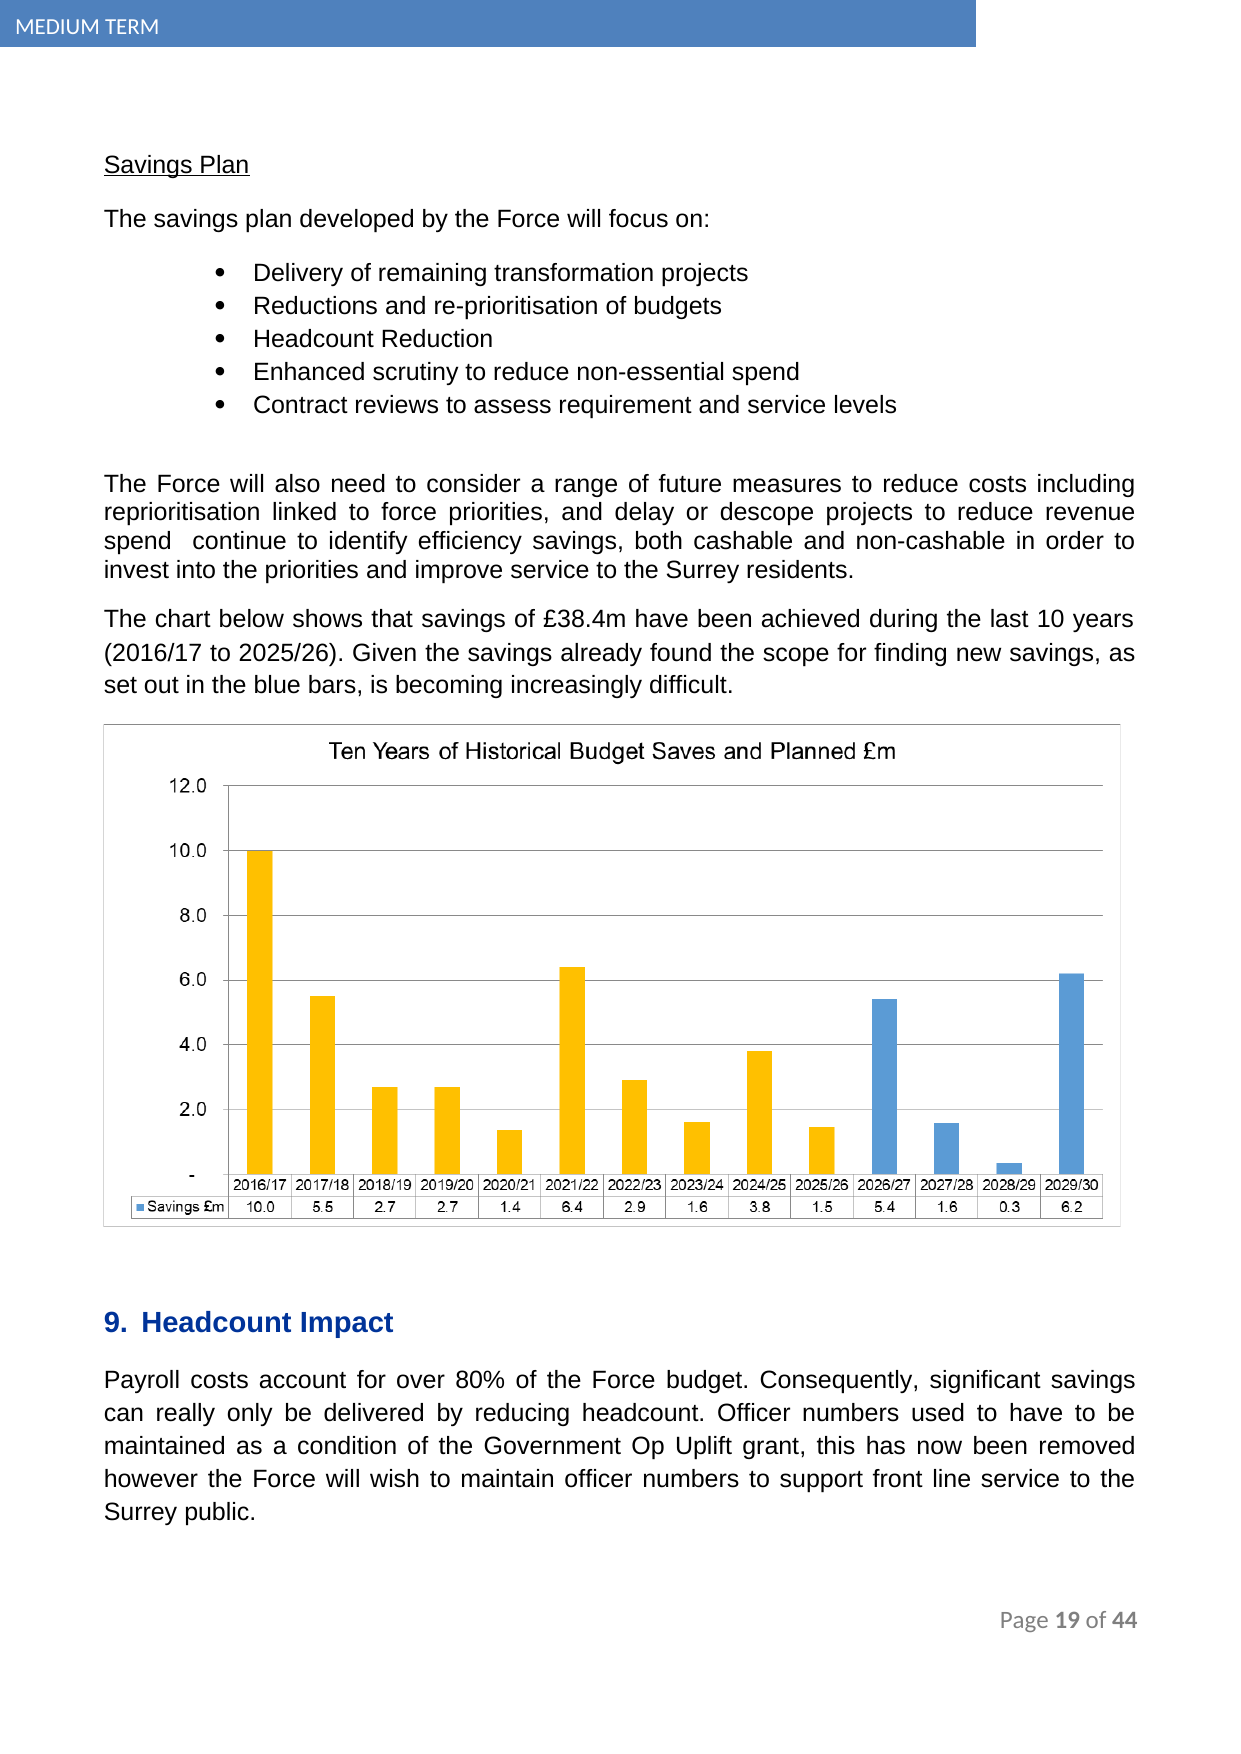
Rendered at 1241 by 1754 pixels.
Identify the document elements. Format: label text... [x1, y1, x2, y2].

list Contract reviews to assess requirement and service levels [216, 390, 1137, 419]
text Savings Plan [103, 150, 1137, 179]
list Enhanced scrutiny to reduce non-essential spend [216, 357, 1137, 386]
text The chart below shows that savings of £38.4m have been achieved during the last 10 years (2016/17 to 2025/26). Given the savings already found the scope for finding new savings, as set out in the blue bars, is becoming increasingly difficult. [103, 604, 1137, 699]
text The savings plan developed by the Force will focus on: [103, 204, 1137, 233]
list Headcount Reduction [216, 324, 1137, 353]
list Delivery of remaining transformation projects [216, 258, 1137, 287]
text The Force will also need to consider a range of future measures to reduce costs including reprioritisation linked to force priorities, and delay or descope projects to reduce revenue spend continue to identify efficiency savings, both cashable and non-cashable in order to invest into the priorities and improve service to the Surrey residents. [103, 469, 1137, 584]
text Payroll costs account for over 80% of the Force budget. Consequently, significant savings can really only be delivered by reducing headcount. Officer numbers used to have to be maintained as a condition of the Government Op Uplift grant, this has now been removed however the Force will wish to maintain officer numbers to support front line service to the Surrey public. [103, 1365, 1137, 1526]
list Headcount Impact [103, 1306, 1137, 1339]
list Reductions and re-prioritisation of budgets [216, 291, 1137, 320]
